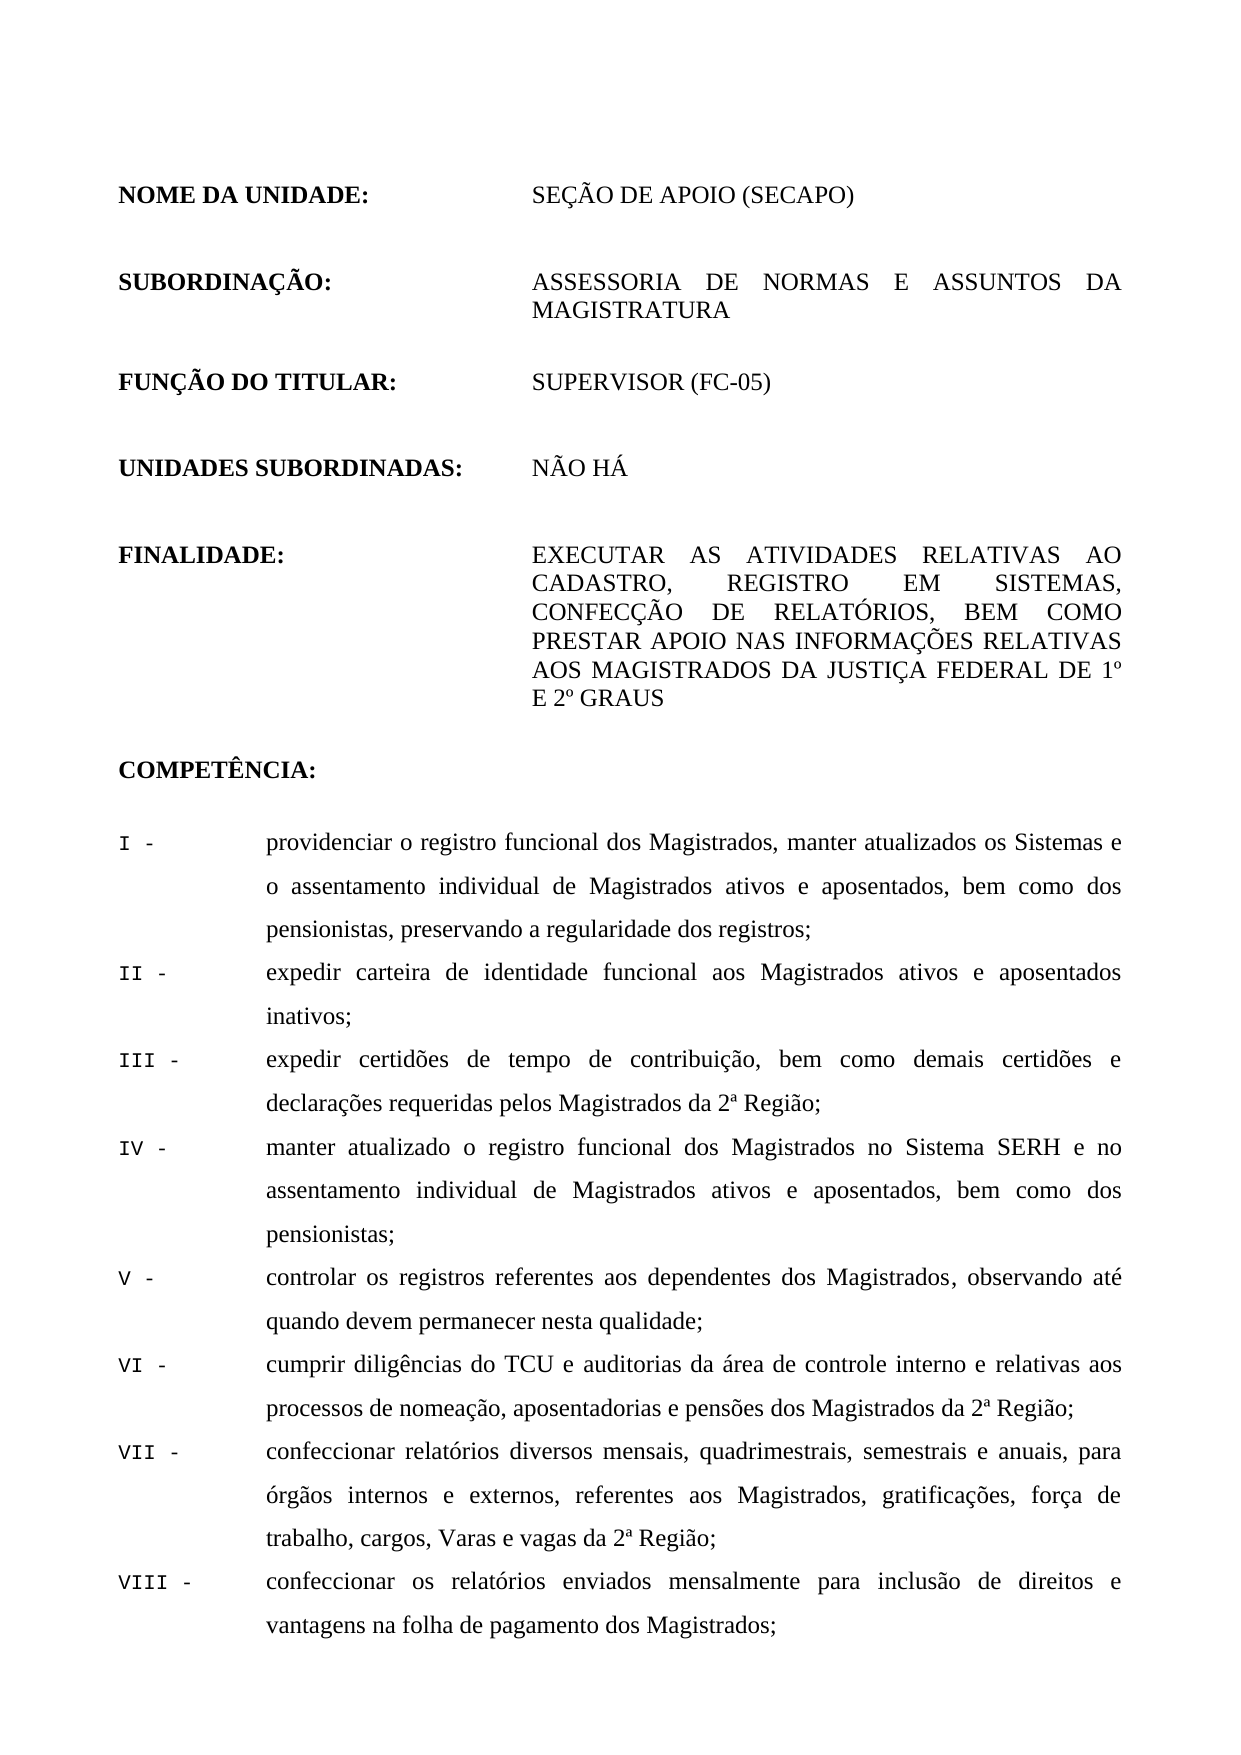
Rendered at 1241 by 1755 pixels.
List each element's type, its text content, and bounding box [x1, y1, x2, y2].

text SUBORDINAÇÃO: ASSESSORIA DE NORMAS E ASSUNTOS DA MAGISTRATURA [118, 267, 1122, 324]
list controlar os registros referentes aos dependentes dos Magistrados, observando até quando devem permanecer nesta qualidade; [118, 1262, 1122, 1334]
list cumprir diligências do TCU e auditorias da área de controle interno e relativas aos processos de nomeação, aposentadorias e pensões dos Magistrados da 2ª Região; [118, 1349, 1122, 1422]
list manter atualizado o registro funcional dos Magistrados no Sistema SERH e no assentamento individual de Magistrados ativos e aposentados, bem como dos pensionistas; [118, 1132, 1122, 1247]
text UNIDADES SUBORDINADAS: NÃO HÁ [118, 453, 1122, 482]
list expedir carteira de identidade funcional aos Magistrados ativos e aposentados inativos; [118, 957, 1122, 1030]
list expedir certidões de tempo de contribuição, bem como demais certidões e declarações requeridas pelos Magistrados da 2ª Região; [118, 1044, 1122, 1117]
text FUNÇÃO DO TITULAR: SUPERVISOR (FC-05) [118, 367, 1122, 396]
text NOME DA UNIDADE: SEÇÃO DE APOIO (SECAPO) [118, 180, 1122, 209]
list providenciar o registro funcional dos Magistrados, manter atualizados os Sistemas e o assentamento individual de Magistrados ativos e aposentados, bem como dos pensionistas, preservando a regularidade dos registros; [118, 827, 1122, 943]
text FINALIDADE: EXECUTAR AS ATIVIDADES RELATIVAS AO CADASTRO, REGISTRO EM SISTEMAS, CONFECÇÃO DE RELATÓRIOS, BEM COMO PRESTAR APOIO NAS INFORMAÇÕES RELATIVAS AOS MAGISTRADOS DA JUSTIÇA FEDERAL DE 1º E 2º GRAUS [118, 540, 1122, 712]
text COMPETÊNCIA: [118, 755, 1122, 784]
list confeccionar os relatórios enviados mensalmente para inclusão de direitos e vantagens na folha de pagamento dos Magistrados; [118, 1566, 1122, 1639]
list confeccionar relatórios diversos mensais, quadrimestrais, semestrais e anuais, para órgãos internos e externos, referentes aos Magistrados, gratificações, força de trabalho, cargos, Varas e vagas da 2ª Região; [118, 1436, 1122, 1552]
